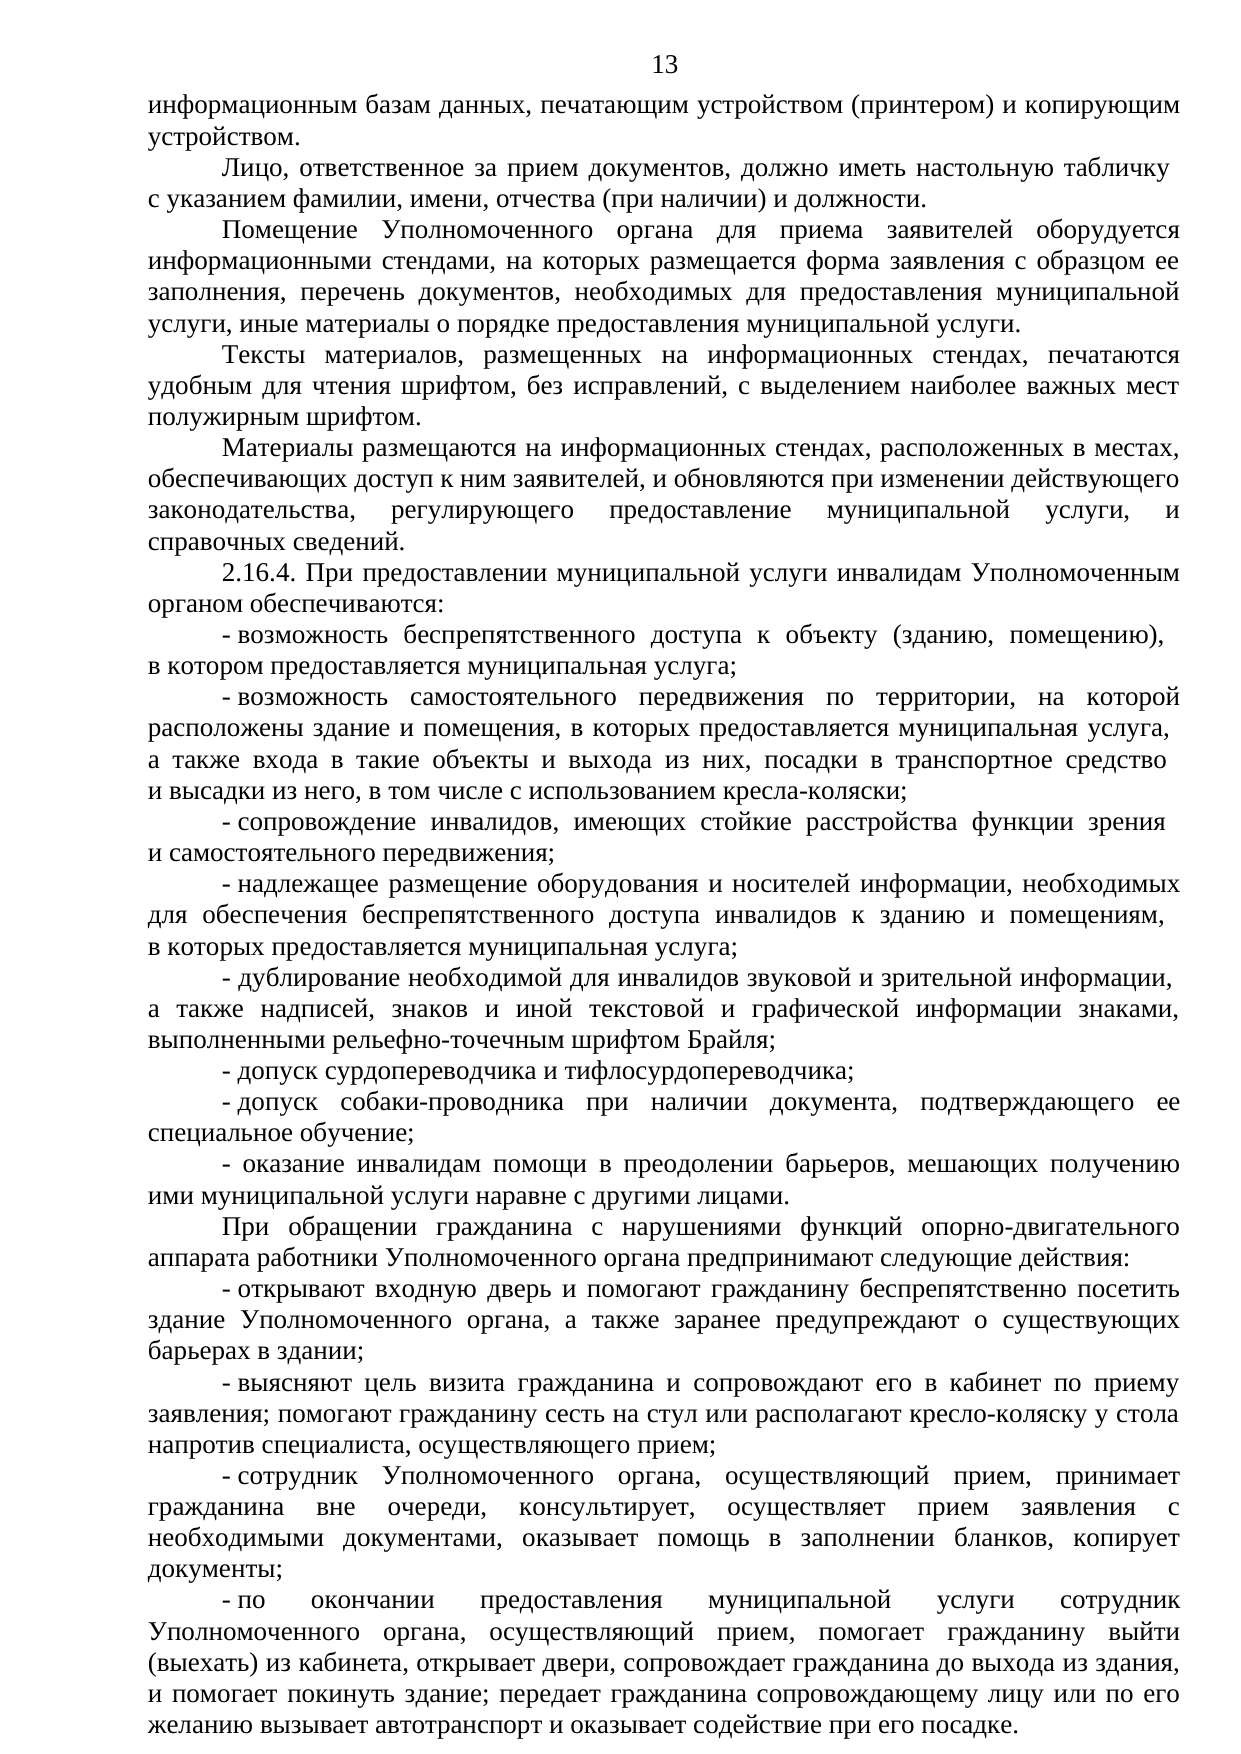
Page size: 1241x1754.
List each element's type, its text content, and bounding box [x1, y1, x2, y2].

text - дублирование необходимой для инвалидов звуковой и зрительной информации, а также надписей, знаков и иной текстовой и графической информации знаками, выполненными рельефно-точечным шрифтом Брайля; [148, 961, 1181, 1054]
text Материалы размещаются на информационных стендах, расположенных в местах, обеспечивающих доступ к ним заявителей, и обновляются при изменении действующего законодательства, регулирующего предоставление муниципальной услуги, и справочных сведений. [148, 431, 1181, 556]
text Помещение Уполномоченного органа для приема заявителей оборудуется информационными стендами, на которых размещается форма заявления с образцом ее заполнения, перечень документов, необходимых для предоставления муниципальной услуги, иные материалы о порядке предоставления муниципальной услуги. [148, 213, 1181, 338]
text При обращении гражданина с нарушениями функций опорно-двигательного аппарата работники Уполномоченного органа предпринимают следующие действия: [148, 1210, 1181, 1272]
text 2.16.4. При предоставлении муниципальной услуги инвалидам Уполномоченным органом обеспечиваются: [148, 556, 1181, 618]
text - оказание инвалидам помощи в преодолении барьеров, мешающих получению ими муниципальной услуги наравне с другими лицами. [148, 1148, 1181, 1210]
text информационным базам данных, печатающим устройством (принтером) и копирующим устройством. [148, 89, 1181, 151]
text - возможность беспрепятственного доступа к объекту (зданию, помещению), в котором предоставляется муниципальная услуга; [148, 618, 1181, 680]
text - выясняют цель визита гражданина и сопровождают его в кабинет по приему заявления; помогают гражданину сесть на стул или располагают кресло-коляску у стола напротив специалиста, осуществляющего прием; [148, 1366, 1181, 1459]
text - открывают входную дверь и помогают гражданину беспрепятственно посетить здание Уполномоченного органа, а также заранее предупреждают о существующих барьерах в здании; [148, 1272, 1181, 1366]
text - допуск сурдопереводчика и тифлосурдопереводчика; [148, 1054, 1181, 1085]
text - надлежащее размещение оборудования и носителей информации, необходимых для обеспечения беспрепятственного доступа инвалидов к зданию и помещениям, в которых предоставляется муниципальная услуга; [148, 867, 1181, 961]
text Тексты материалов, размещенных на информационных стендах, печатаются удобным для чтения шрифтом, без исправлений, с выделением наиболее важных мест полужирным шрифтом. [148, 338, 1181, 431]
text - сотрудник Уполномоченного органа, осуществляющий прием, принимает гражданина вне очереди, консультирует, осуществляет прием заявления с необходимыми документами, оказывает помощь в заполнении бланков, копирует документы; [148, 1459, 1181, 1584]
text Лицо, ответственное за прием документов, должно иметь настольную табличку с указанием фамилии, имени, отчества (при наличии) и должности. [148, 151, 1181, 213]
text - возможность самостоятельного передвижения по территории, на которой расположены здание и помещения, в которых предоставляется муниципальная услуга, а также входа в такие объекты и выхода из них, посадки в транспортное средство и высадки из него, в том числе с использованием кресла-коляски; [148, 680, 1181, 805]
text - сопровождение инвалидов, имеющих стойкие расстройства функции зрения и самостоятельного передвижения; [148, 805, 1181, 867]
text - допуск собаки-проводника при наличии документа, подтверждающего ее специальное обучение; [148, 1085, 1181, 1148]
text - по окончании предоставления муниципальной услуги сотрудник Уполномоченного органа, осуществляющий прием, помогает гражданину выйти (выехать) из кабинета, открывает двери, сопровождает гражданина до выхода из здания, и помогает покинуть здание; передает гражданина сопровождающему лицу или по его желанию вызывает автотранспорт и оказывает содействие при его посадке. [148, 1584, 1181, 1739]
